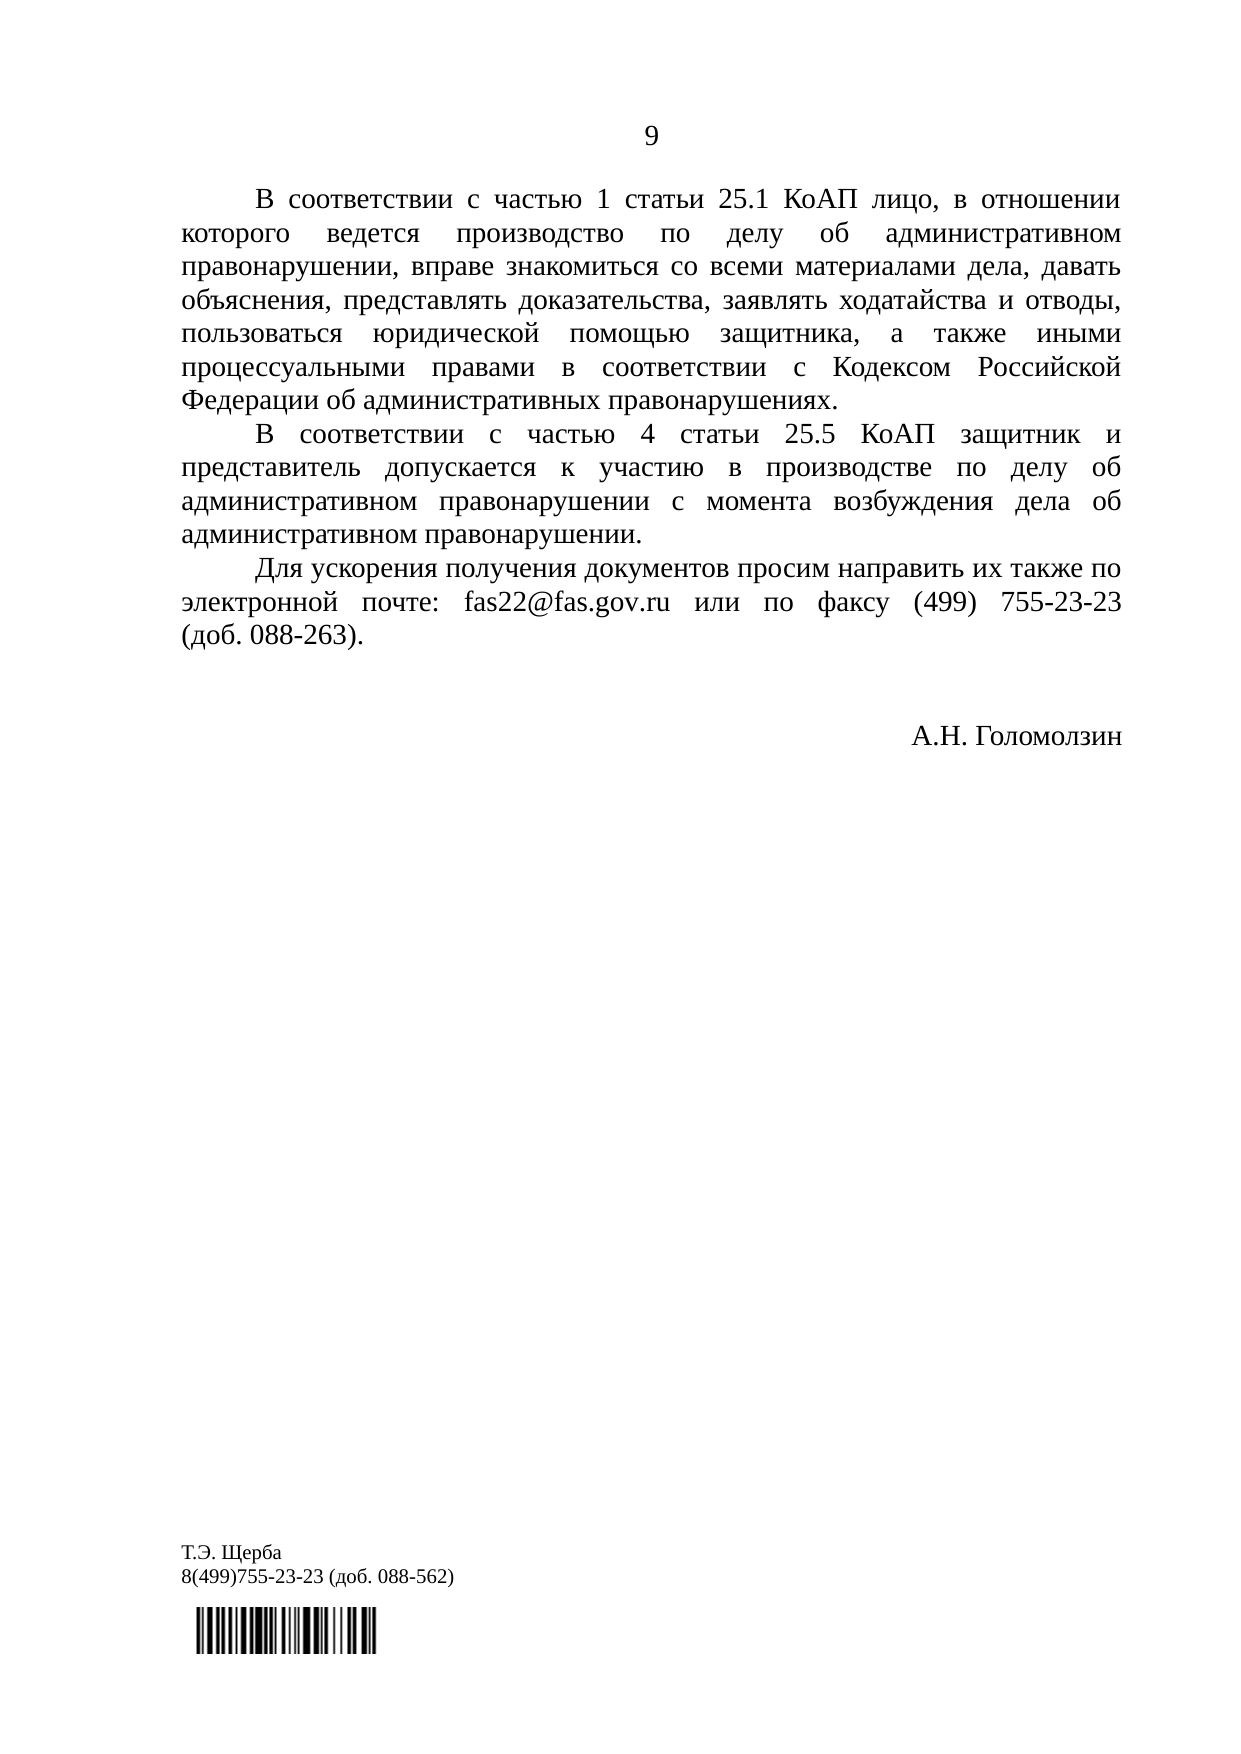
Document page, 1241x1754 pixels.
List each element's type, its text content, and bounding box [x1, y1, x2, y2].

picture [181, 1607, 394, 1654]
text Для ускорения получения документов просим направить их также по электронной почте: fas22@fas.gov.ru или по факсу (499) 755-23-23 (доб. 088-263). [181, 550, 1122, 651]
text Т.Э. Щерба [181, 1540, 1122, 1564]
text В соответствии с частью 1 статьи 25.1 КоАП лицо, в отношении которого ведется производство по делу об административном правонарушении, вправе знакомиться со всеми материалами дела, давать объяснения, представлять доказательства, заявлять ходатайства и отводы, пользоваться юридической помощью защитника, а также иными процессуальными правами в соответствии с Кодексом Российской Федерации об административных правонарушениях. [181, 181, 1122, 416]
text В соответствии с частью 4 статьи 25.5 КоАП защитник и представитель допускается к участию в производстве по делу об административном правонарушении с момента возбуждения дела об административном правонарушении. [181, 416, 1122, 550]
text А.Н. Голомолзин [181, 718, 1122, 751]
text 8(499)755-23-23 (доб. 088-562) [181, 1564, 1122, 1588]
